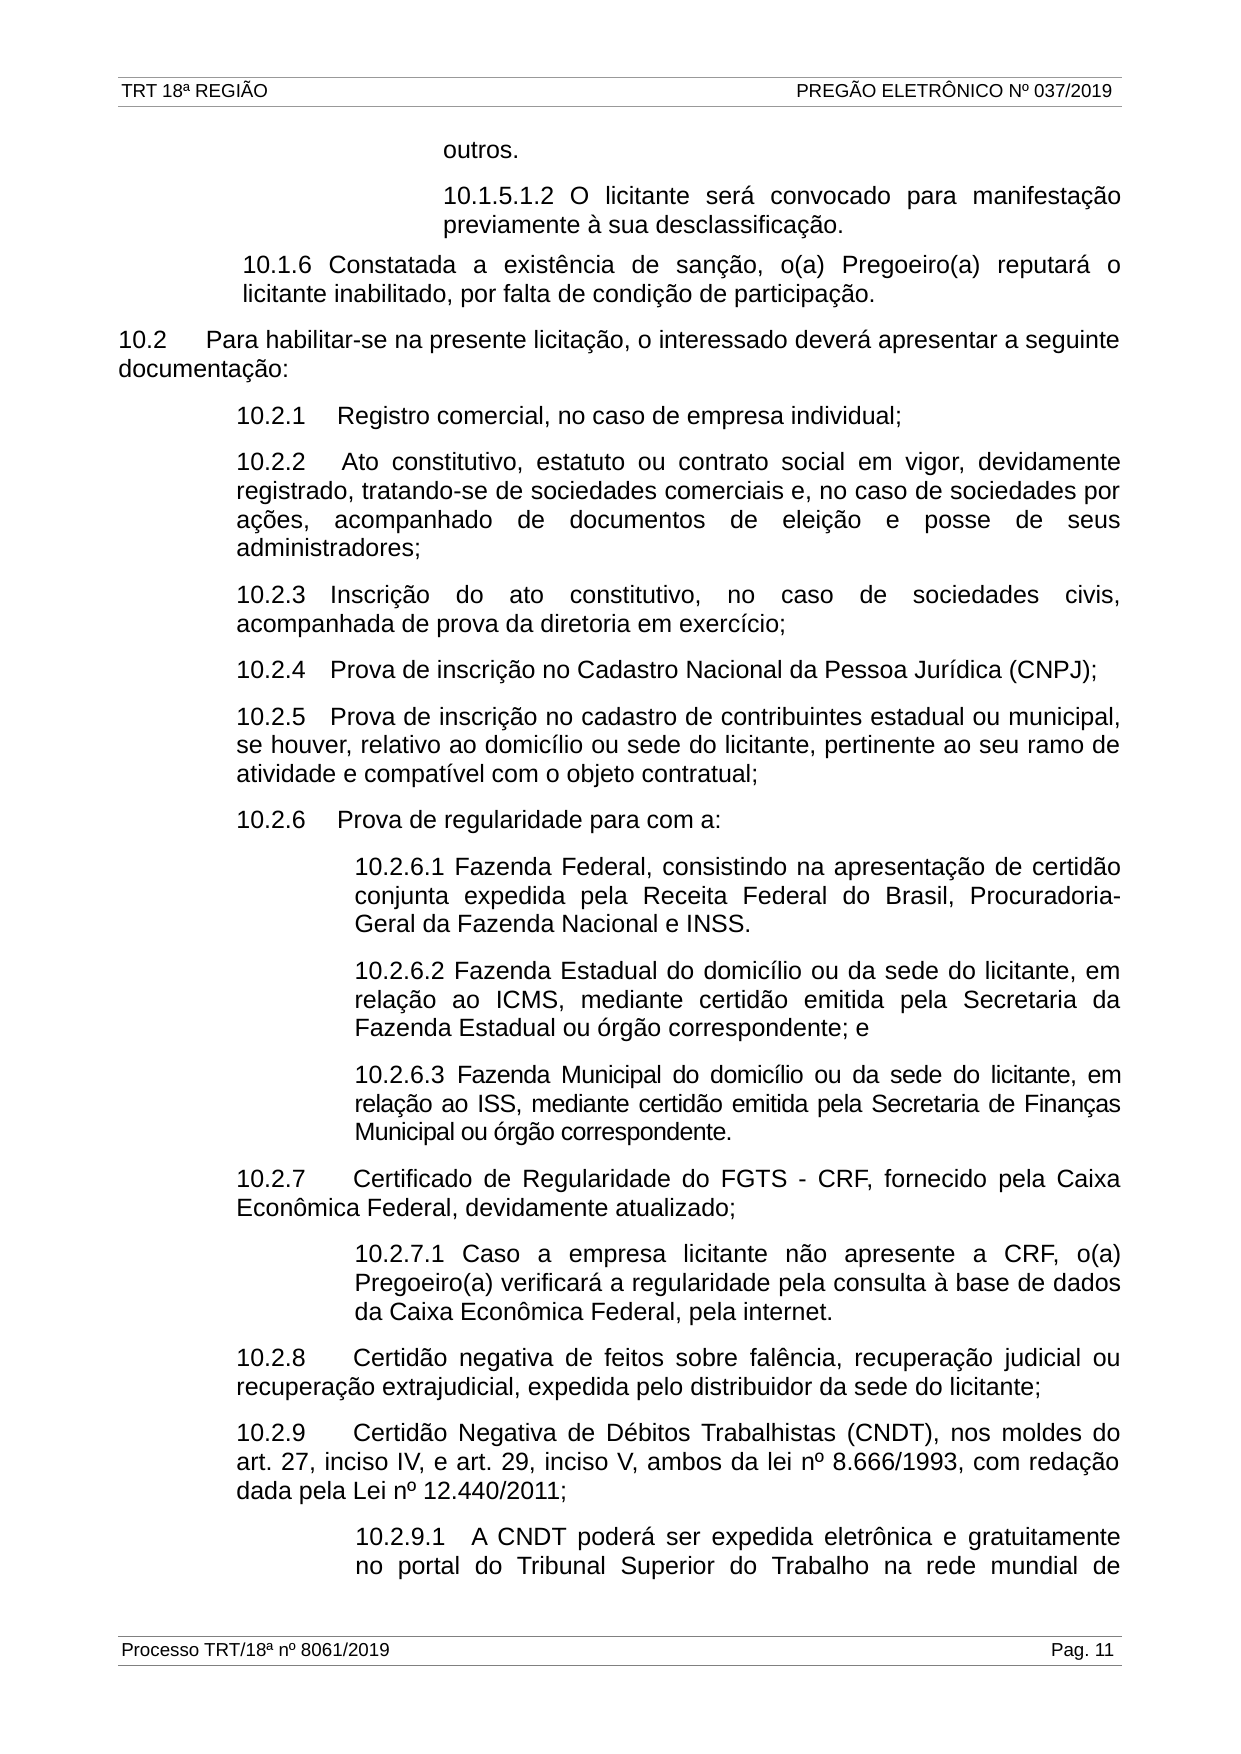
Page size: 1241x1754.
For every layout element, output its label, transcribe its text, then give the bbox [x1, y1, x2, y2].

text 10.2.6 Prova de regularidade para com a: [236, 806, 1122, 834]
text 10.1.6 Constatada a existência de sanção, o(a) Pregoeiro(a) reputará o licitante inabilitado, por falta de condição de participação. [242, 250, 1122, 308]
text 10.2.6.1 Fazenda Federal, consistindo na apresentação de certidão conjunta expedida pela Receita Federal do Brasil, Procuradoria-Geral da Fazenda Nacional e INSS. [354, 852, 1122, 938]
text 10.2 Para habilitar-se na presente licitação, o interessado deverá apresentar a seguinte documentação: [118, 326, 1122, 383]
text 10.2.9.1 A CNDT poderá ser expedida eletrônica e gratuitamente no portal do Tribunal Superior do Trabalho na rede mundial de [355, 1522, 1122, 1580]
text 10.2.2 Ato constitutivo, estatuto ou contrato social em vigor, devidamente registrado, tratando-se de sociedades comerciais e, no caso de sociedades por ações, acompanhado de documentos de eleição e posse de seus administradores; [236, 447, 1122, 562]
text 10.2.6.3 Fazenda Municipal do domicílio ou da sede do licitante, em relação ao ISS, mediante certidão emitida pela Secretaria de Finanças Municipal ou órgão correspondente. [354, 1060, 1122, 1146]
text 10.2.7 Certificado de Regularidade do FGTS - CRF, fornecido pela Caixa Econômica Federal, devidamente atualizado; [236, 1164, 1122, 1221]
text 10.2.6.2 Fazenda Estadual do domicílio ou da sede do licitante, em relação ao ICMS, mediante certidão emitida pela Secretaria da Fazenda Estadual ou órgão correspondente; e [354, 956, 1122, 1042]
list outros. [443, 136, 1122, 164]
text 10.2.8 Certidão negativa de feitos sobre falência, recuperação judicial ou recuperação extrajudicial, expedida pelo distribuidor da sede do licitante; [236, 1343, 1122, 1401]
list 10.2.9 Certidão Negativa de Débitos Trabalhistas (CNDT), nos moldes do art. 27, inciso IV, e art. 29, inciso V, ambos da lei nº 8.666/1993, com redação dada pela Lei nº 12.440/2011; [236, 1418, 1122, 1504]
text 10.2.3 Inscrição do ato constitutivo, no caso de sociedades civis, acompanhada de prova da diretoria em exercício; [236, 580, 1122, 637]
text 10.2.1 Registro comercial, no caso de empresa individual; [236, 401, 1122, 429]
text 10.1.5.1.2 O licitante será convocado para manifestação previamente à sua desclassificação. [443, 181, 1122, 238]
list 10.2.4 Prova de inscrição no Cadastro Nacional da Pessoa Jurídica (CNPJ); [236, 655, 1122, 684]
text 10.2.7.1 Caso a empresa licitante não apresente a CRF, o(a) Pregoeiro(a) verificará a regularidade pela consulta à base de dados da Caixa Econômica Federal, pela internet. [354, 1239, 1122, 1325]
list 10.2.5 Prova de inscrição no cadastro de contribuintes estadual ou municipal, se houver, relativo ao domicílio ou sede do licitante, pertinente ao seu ramo de atividade e compatível com o objeto contratual; [236, 702, 1122, 788]
